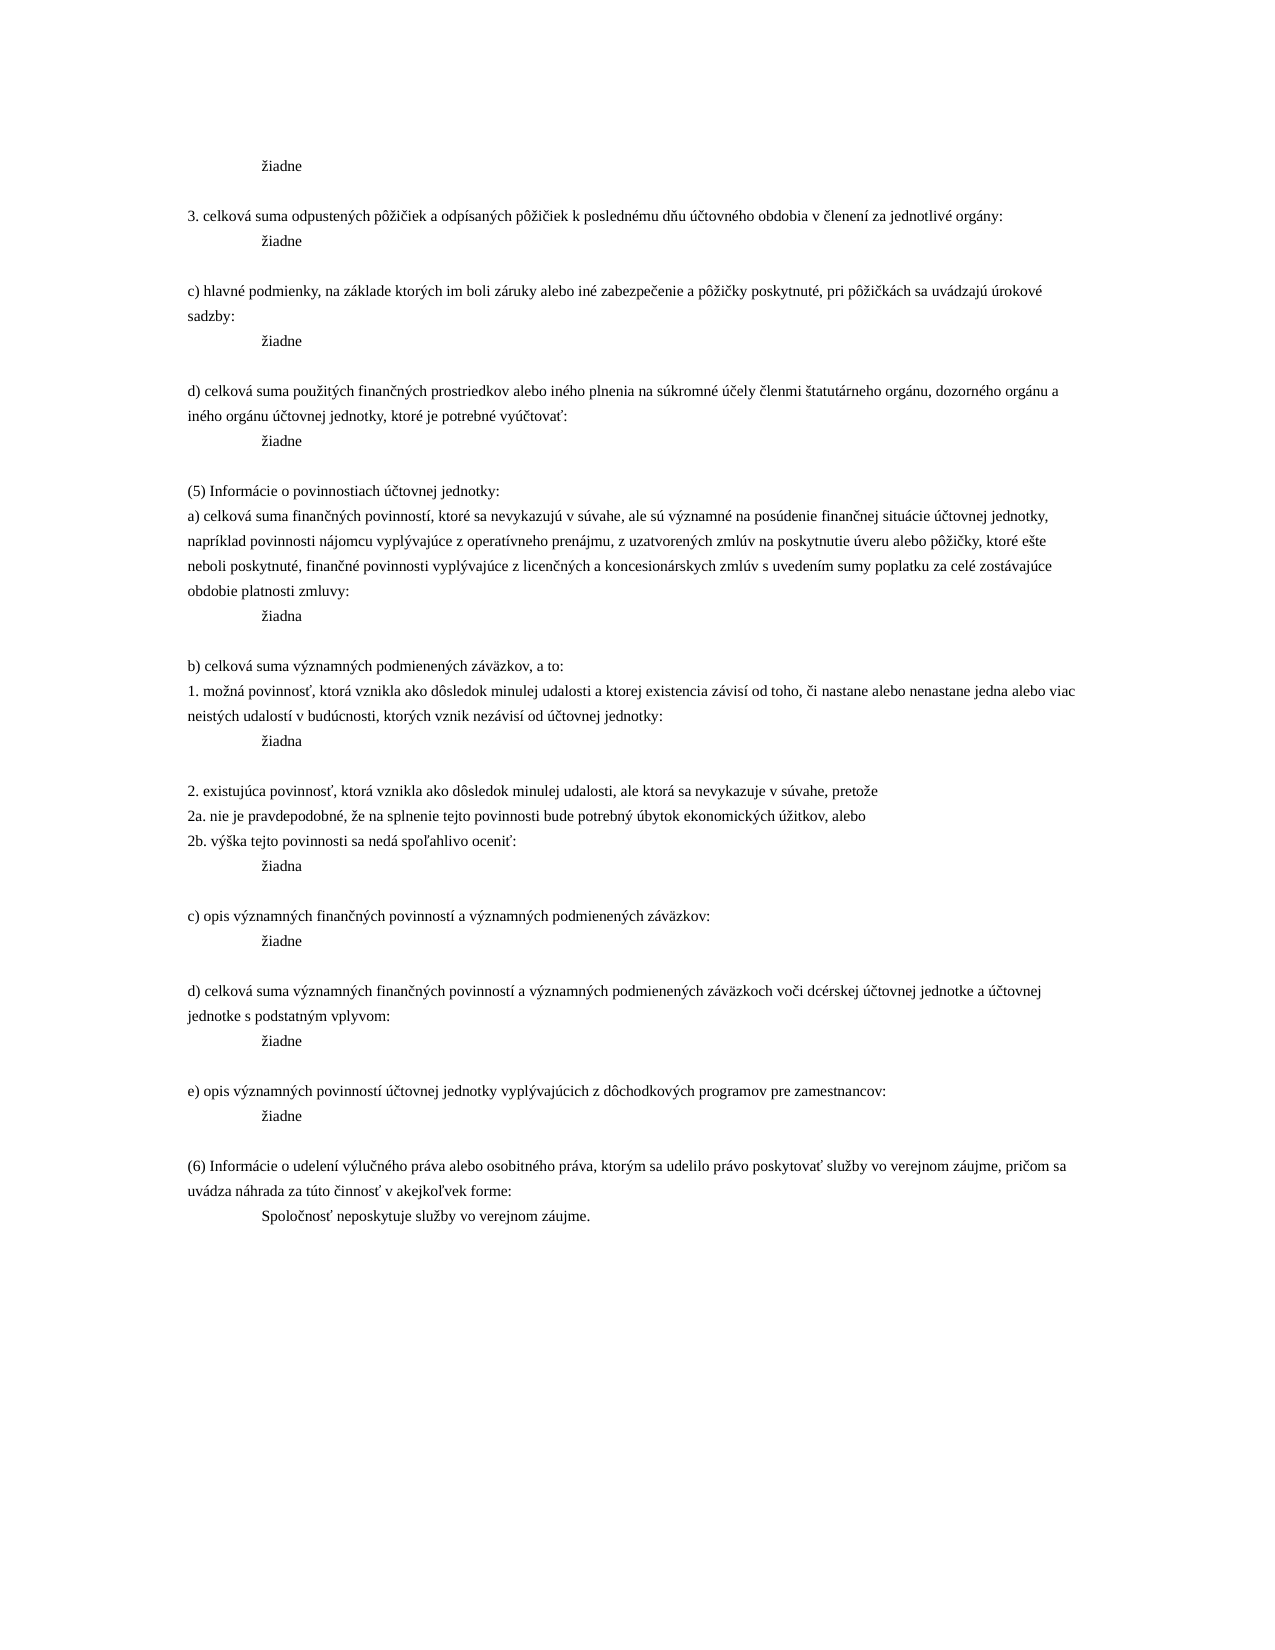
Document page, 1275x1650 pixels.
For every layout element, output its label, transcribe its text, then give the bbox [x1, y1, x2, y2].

text žiadne [187, 150, 1087, 175]
text 2a. nie je pravdepodobné, že na splnenie tejto povinnosti bude potrebný úbytok ekonomických úžitkov, alebo [187, 800, 1087, 825]
text b) celková suma významných podmienených záväzkov, a to: [187, 650, 1087, 675]
text žiadna [187, 600, 1087, 625]
text d) celková suma významných finančných povinností a významných podmienených záväzkoch voči dcérskej účtovnej jednotke a účtovnej jednotke s podstatným vplyvom: [187, 975, 1087, 1025]
text 1. možná povinnosť, ktorá vznikla ako dôsledok minulej udalosti a ktorej existencia závisí od toho, či nastane alebo nenastane jedna alebo viac neistých udalostí v budúcnosti, ktorých vznik nezávisí od účtovnej jednotky: [187, 675, 1087, 725]
text (6) Informácie o udelení výlučného práva alebo osobitného práva, ktorým sa udelilo právo poskytovať služby vo verejnom záujme, pričom sa uvádza náhrada za túto činnosť v akejkoľvek forme: [187, 1150, 1087, 1200]
text žiadne [187, 225, 1087, 250]
text žiadna [187, 850, 1087, 875]
text Spoločnosť neposkytuje služby vo verejnom záujme. [187, 1200, 1087, 1225]
text žiadne [187, 425, 1087, 450]
text žiadne [187, 1025, 1087, 1050]
text žiadne [187, 325, 1087, 350]
text (5) Informácie o povinnostiach účtovnej jednotky: [187, 475, 1087, 500]
text žiadne [187, 1100, 1087, 1125]
text c) opis významných finančných povinností a významných podmienených záväzkov: [187, 900, 1087, 925]
text a) celková suma finančných povinností, ktoré sa nevykazujú v súvahe, ale sú významné na posúdenie finančnej situácie účtovnej jednotky, napríklad povinnosti nájomcu vyplývajúce z operatívneho prenájmu, z uzatvorených zmlúv na poskytnutie úveru alebo pôžičky, ktoré ešte neboli poskytnuté, finančné povinnosti vyplývajúce z licenčných a koncesionárskych zmlúv s uvedením sumy poplatku za celé zostávajúce obdobie platnosti zmluvy: [187, 500, 1087, 600]
text žiadne [187, 925, 1087, 950]
text c) hlavné podmienky, na základe ktorých im boli záruky alebo iné zabezpečenie a pôžičky poskytnuté, pri pôžičkách sa uvádzajú úrokové sadzby: [187, 275, 1087, 325]
text e) opis významných povinností účtovnej jednotky vyplývajúcich z dôchodkových programov pre zamestnancov: [187, 1075, 1087, 1100]
text žiadna [187, 725, 1087, 750]
text 2b. výška tejto povinnosti sa nedá spoľahlivo oceniť: [187, 825, 1087, 850]
text 3. celková suma odpustených pôžičiek a odpísaných pôžičiek k poslednému dňu účtovného obdobia v členení za jednotlivé orgány: [187, 200, 1087, 225]
text 2. existujúca povinnosť, ktorá vznikla ako dôsledok minulej udalosti, ale ktorá sa nevykazuje v súvahe, pretože [187, 775, 1087, 800]
text d) celková suma použitých finančných prostriedkov alebo iného plnenia na súkromné účely členmi štatutárneho orgánu, dozorného orgánu a iného orgánu účtovnej jednotky, ktoré je potrebné vyúčtovať: [187, 375, 1087, 425]
